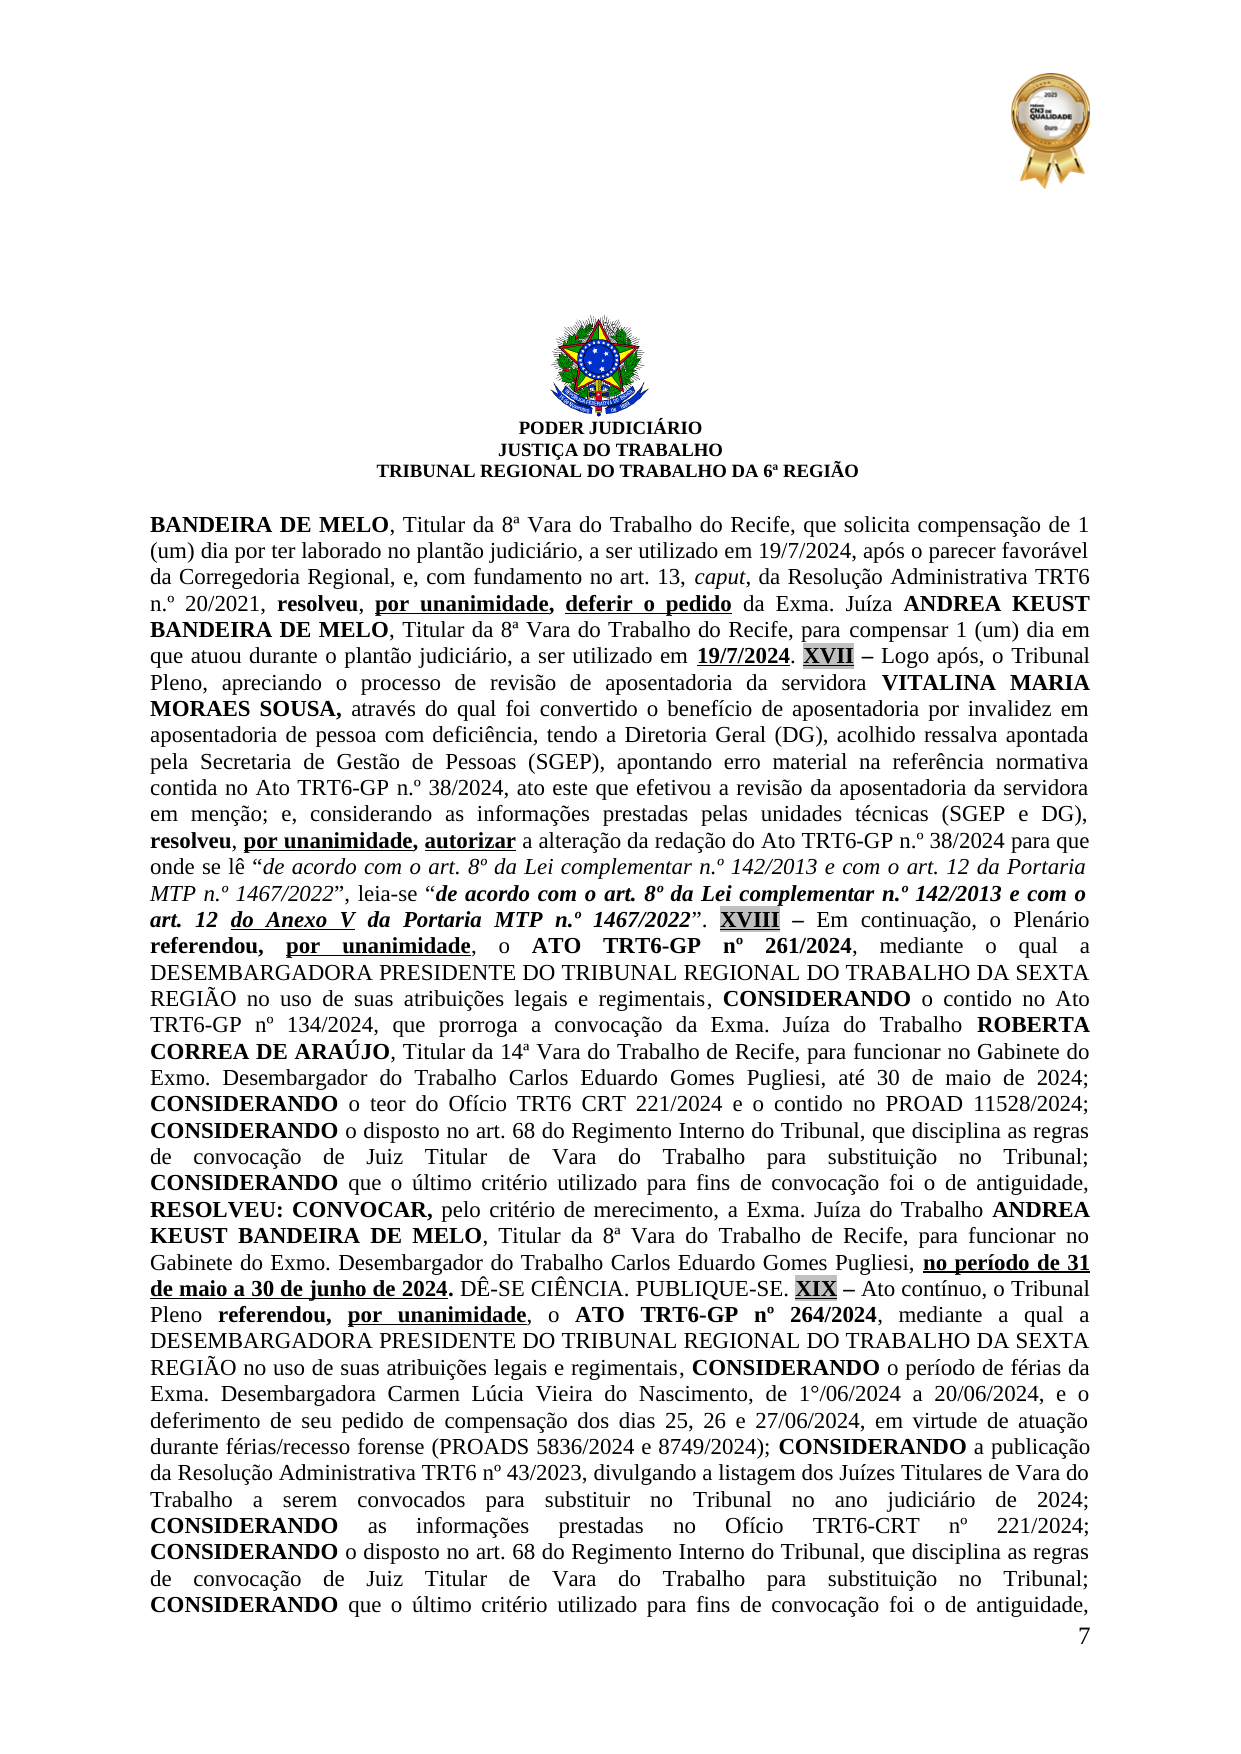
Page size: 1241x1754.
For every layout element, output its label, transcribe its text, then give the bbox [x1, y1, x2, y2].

text BANDEIRA DE MELO, Titular da 8ª Vara do Trabalho do Recife, que solicita compensação de 1 (um) dia por ter laborado no plantão judiciário, a ser utilizado em 19/7/2024, após o parecer favorável da Corregedoria Regional, e, com fundamento no art. 13, caput, da Resolução Administrativa TRT6 n.º 20/2021, resolveu, por unanimidade, deferir o pedido da Exma. Juíza ANDREA KEUST BANDEIRA DE MELO, Titular da 8ª Vara do Trabalho do Recife, para compensar 1 (um) dia em que atuou durante o plantão judiciário, a ser utilizado em 19/7/2024. XVII – Logo após, o Tribunal Pleno, apreciando o processo de revisão de aposentadoria da servidora VITALINA MARIA MORAES SOUSA, através do qual foi convertido o benefício de aposentadoria por invalidez em aposentadoria de pessoa com deficiência, tendo a Diretoria Geral (DG), acolhido ressalva apontada pela Secretaria de Gestão de Pessoas (SGEP), apontando erro material na referência normativa contida no Ato TRT6-GP n.º 38/2024, ato este que efetivou a revisão da aposentadoria da servidora em menção; e, considerando as informações prestadas pelas unidades técnicas (SGEP e DG), resolveu, por unanimidade, autorizar a alteração da redação do Ato TRT6-GP n.º 38/2024 para que onde se lê “de acordo com o art. 8º da Lei complementar n.º 142/2013 e com o art. 12 da Portaria MTP n.º 1467/2022”, leia-se “de acordo com o art. 8º da Lei complementar n.º 142/2013 e com o art. 12 do Anexo V da Portaria MTP n.º 1467/2022”. XVIII – Em continuação, o Plenário referendou, por unanimidade, o ATO TRT6-GP nº 261/2024, mediante o qual a DESEMBARGADORA PRESIDENTE DO TRIBUNAL REGIONAL DO TRABALHO DA SEXTA REGIÃO no uso de suas atribuições legais e regimentais, CONSIDERANDO o contido no Ato TRT6-GP nº 134/2024, que prorroga a convocação da Exma. Juíza do Trabalho ROBERTA CORREA DE ARAÚJO, Titular da 14ª Vara do Trabalho de Recife, para funcionar no Gabinete do Exmo. Desembargador do Trabalho Carlos Eduardo Gomes Pugliesi, até 30 de maio de 2024; CONSIDERANDO o teor do Ofício TRT6 CRT 221/2024 e o contido no PROAD 11528/2024; CONSIDERANDO o disposto no art. 68 do Regimento Interno do Tribunal, que disciplina as regras de convocação de Juiz Titular de Vara do Trabalho para substituição no Tribunal; CONSIDERANDO que o último critério utilizado para fins de convocação foi o de antiguidade, RESOLVEU: CONVOCAR, pelo critério de merecimento, a Exma. Juíza do Trabalho ANDREA KEUST BANDEIRA DE MELO, Titular da 8ª Vara do Trabalho de Recife, para funcionar no Gabinete do Exmo. Desembargador do Trabalho Carlos Eduardo Gomes Pugliesi, no período de 31 de maio a 30 de junho de 2024. DÊ-SE CIÊNCIA. PUBLIQUE-SE. XIX – Ato contínuo, o Tribunal Pleno referendou, por unanimidade, o ATO TRT6-GP nº 264/2024, mediante a qual a DESEMBARGADORA PRESIDENTE DO TRIBUNAL REGIONAL DO TRABALHO DA SEXTA REGIÃO no uso de suas atribuições legais e regimentais, CONSIDERANDO o período de férias da Exma. Desembargadora Carmen Lúcia Vieira do Nascimento, de 1°/06/2024 a 20/06/2024, e o deferimento de seu pedido de compensação dos dias 25, 26 e 27/06/2024, em virtude de atuação durante férias/recesso forense (PROADS 5836/2024 e 8749/2024); CONSIDERANDO a publicação da Resolução Administrativa TRT6 nº 43/2023, divulgando a listagem dos Juízes Titulares de Vara do Trabalho a serem convocados para substituir no Tribunal no ano judiciário de 2024; CONSIDERANDO as informações prestadas no Ofício TRT6-CRT nº 221/2024; CONSIDERANDO o disposto no art. 68 do Regimento Interno do Tribunal, que disciplina as regras de convocação de Juiz Titular de Vara do Trabalho para substituição no Tribunal; CONSIDERANDO que o último critério utilizado para fins de convocação foi o de antiguidade, [150, 511, 1090, 1617]
